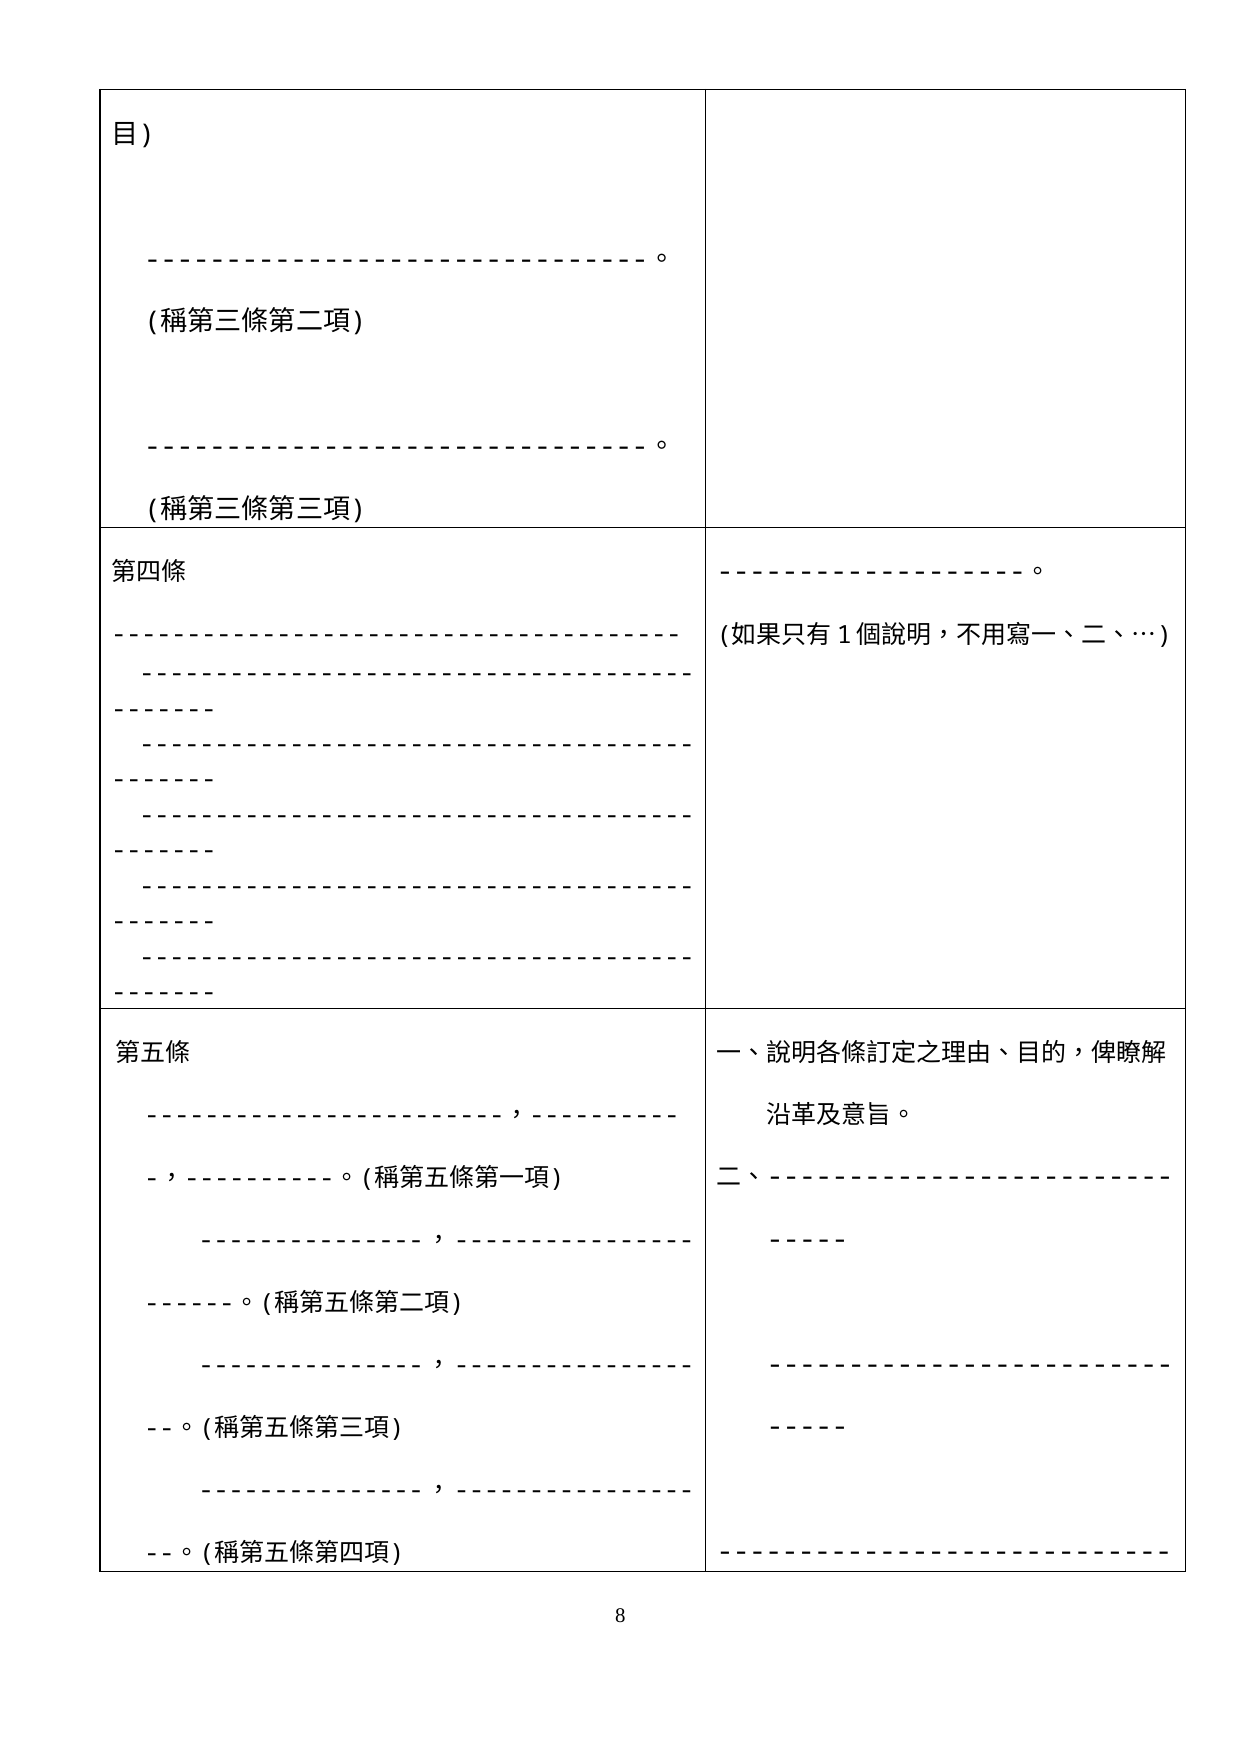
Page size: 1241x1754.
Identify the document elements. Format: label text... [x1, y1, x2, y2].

table_cell 目) -------------------------------。(稱第三條第二項) -------------------------------。(稱第三條第三項) [101, 90, 705, 527]
table_cell 一、說明各條訂定之理由、目的，俾瞭解沿革及意旨。 二、------------------------------ [706, 1009, 1185, 1571]
table_cell [706, 90, 1185, 527]
table_cell 第四條 -------------------------------------- -------------------------------------------- -------------------------------------------- -------------------------------------------- -------------------------------------------- -------------------------------------------- [101, 528, 705, 1007]
table_cell -------------------。 (如果只有1個說明，不用寫一、二、…) [706, 528, 1185, 1007]
table_cell 第五條 ------------------------，-----------，----------。(稱第五條第一項) ---------------，----------------------。(稱第五條第二項) ---------------，------------------。(稱第五條第三項) ---------------，------------------。(稱第五條第四項) [101, 1009, 705, 1571]
